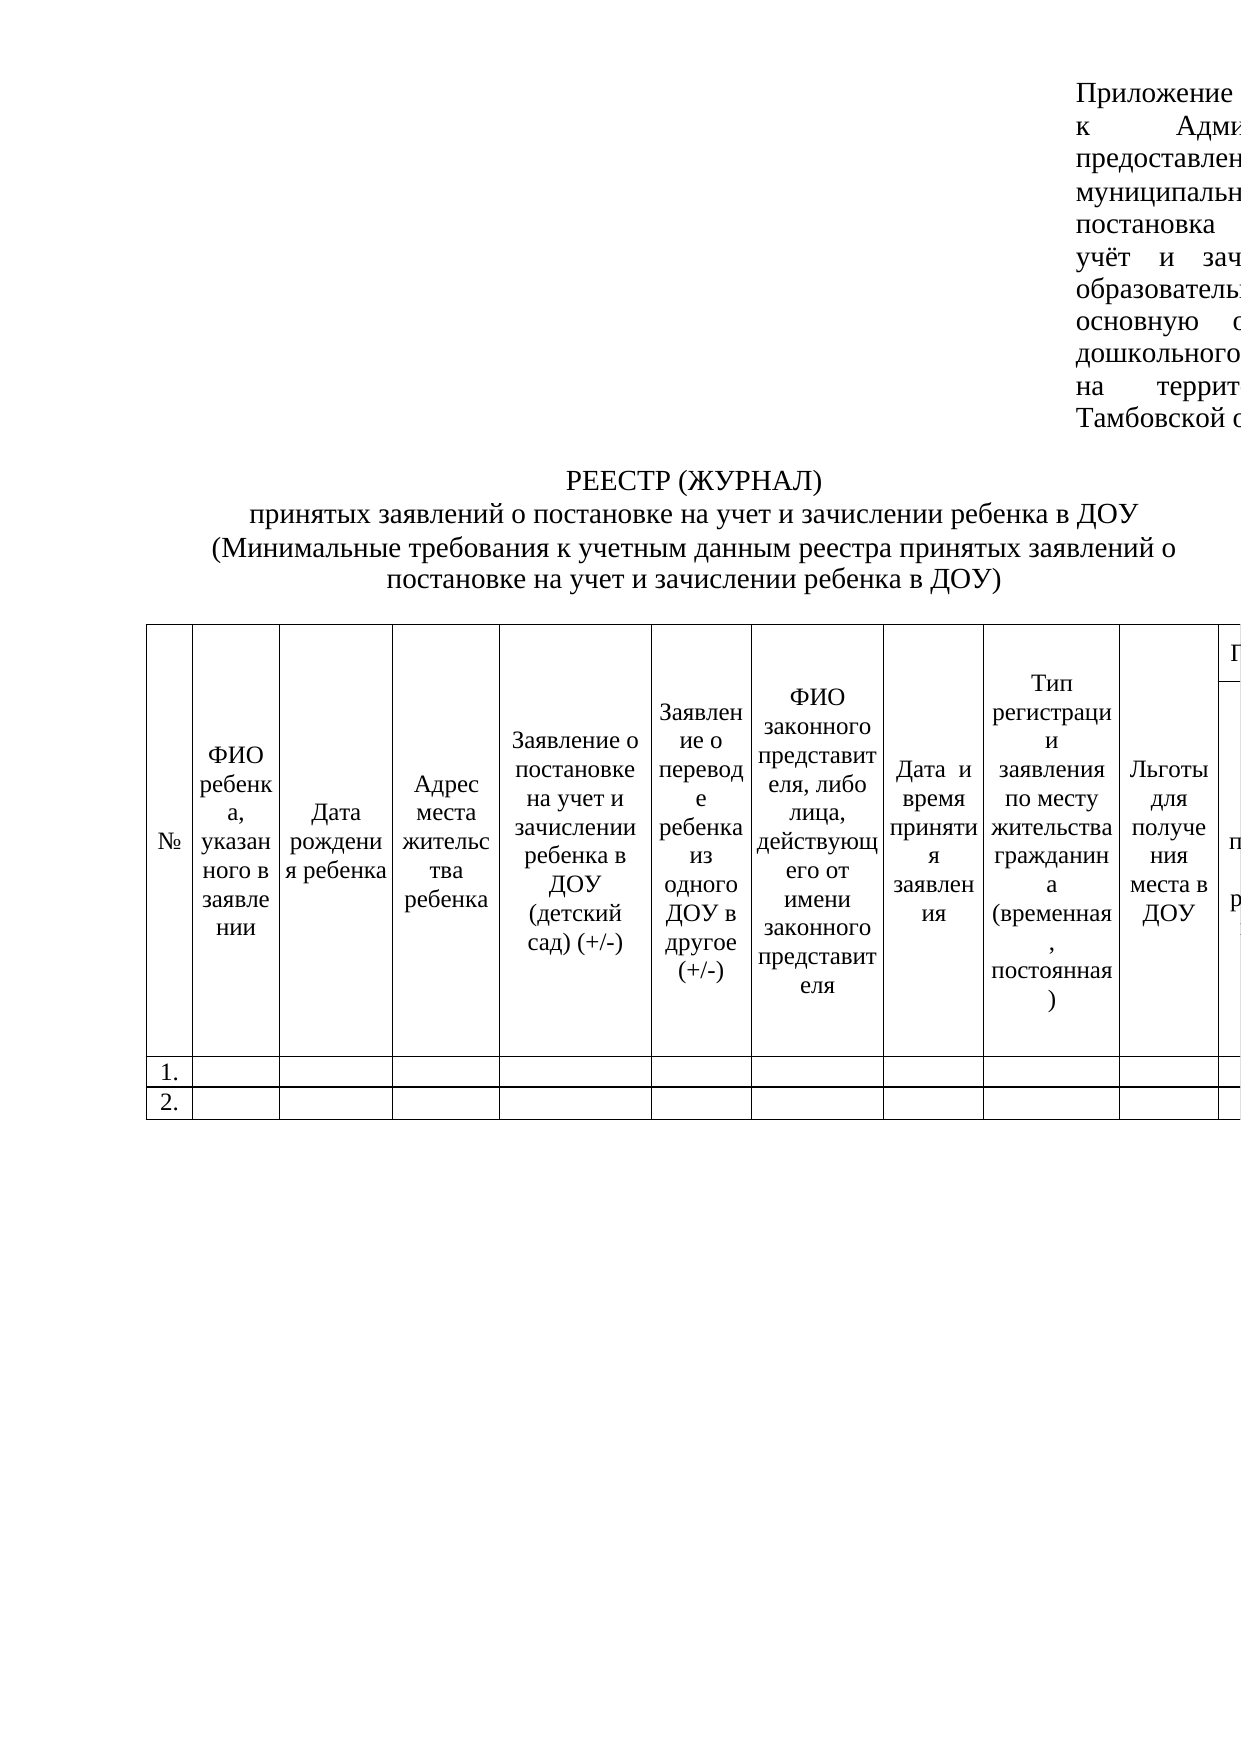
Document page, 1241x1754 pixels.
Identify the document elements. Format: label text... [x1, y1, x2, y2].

table_cell [1120, 1088, 1218, 1119]
table_cell 2. [147, 1088, 192, 1119]
table_header Заявление о переводе ребенка из одного ДОУ в другое (+/-) [652, 625, 751, 1056]
table_header Адрес места жительства ребенка [393, 625, 499, 1056]
table_header Приложение №4 к Административному регламенту предоставления муниципальной услуги «Приём заявлений, постановка учёт и зачисление детей в муниципальные образовательные учреждения, реализующие основную общеобразовательную программу дошкольного образования (детские сады)» на территории Рассказовского района Тамбовской области [1054, 75, 1240, 434]
table_header ФИО ребенка, указанного в заявлении [193, 625, 279, 1056]
table_cell [393, 1057, 499, 1086]
text принятых заявлений о постановке на учет и зачислении ребенка в ДОУ [201, 496, 1187, 530]
text (Минимальные требования к учетным данным реестра принятых заявлений о постановке на учет и зачислении ребенка в ДОУ) [201, 530, 1187, 595]
table_cell [884, 1088, 983, 1119]
table_cell [652, 1088, 751, 1119]
table_cell [752, 1088, 883, 1119]
table_cell [193, 1088, 279, 1119]
table_header [207, 75, 1054, 434]
table_cell [884, 1057, 983, 1086]
table_cell [1219, 1057, 1240, 1086]
text РЕЕСТР (ЖУРНАЛ) [201, 463, 1187, 496]
table_cell [280, 1088, 392, 1119]
table_cell 1. [147, 1057, 192, 1086]
table_cell [1219, 1088, 1240, 1119]
table_header Заявление о постановке на учет и зачислении ребенка в ДОУ (детский сад) (+/-) [500, 625, 651, 1056]
table_cell [280, 1057, 392, 1086]
table_cell [752, 1057, 883, 1086]
table_header Тип регистрации заявления по месту жительства гражданина (временная, постоянная) [984, 625, 1119, 1056]
table_cell [500, 1057, 651, 1086]
table_header Планируемые родителями [1219, 625, 1240, 681]
table_cell [1120, 1057, 1218, 1086]
table_cell [652, 1057, 751, 1086]
table_cell [500, 1088, 651, 1119]
table_cell [393, 1088, 499, 1119]
table_header № [147, 625, 192, 1056]
table_header Дата и время принятия заявления [884, 625, 983, 1056]
table_cell Дата поступления ребенка в ДОУ [1219, 682, 1240, 1056]
table_header ФИО законного представителя, либо лица, действующего от имени законного представителя [752, 625, 883, 1056]
table_cell [984, 1057, 1119, 1086]
table_cell [193, 1057, 279, 1086]
table_header Дата рождения ребенка [280, 625, 392, 1056]
table_cell [984, 1088, 1119, 1119]
table_header Льготы для получения места в ДОУ [1120, 625, 1218, 1056]
